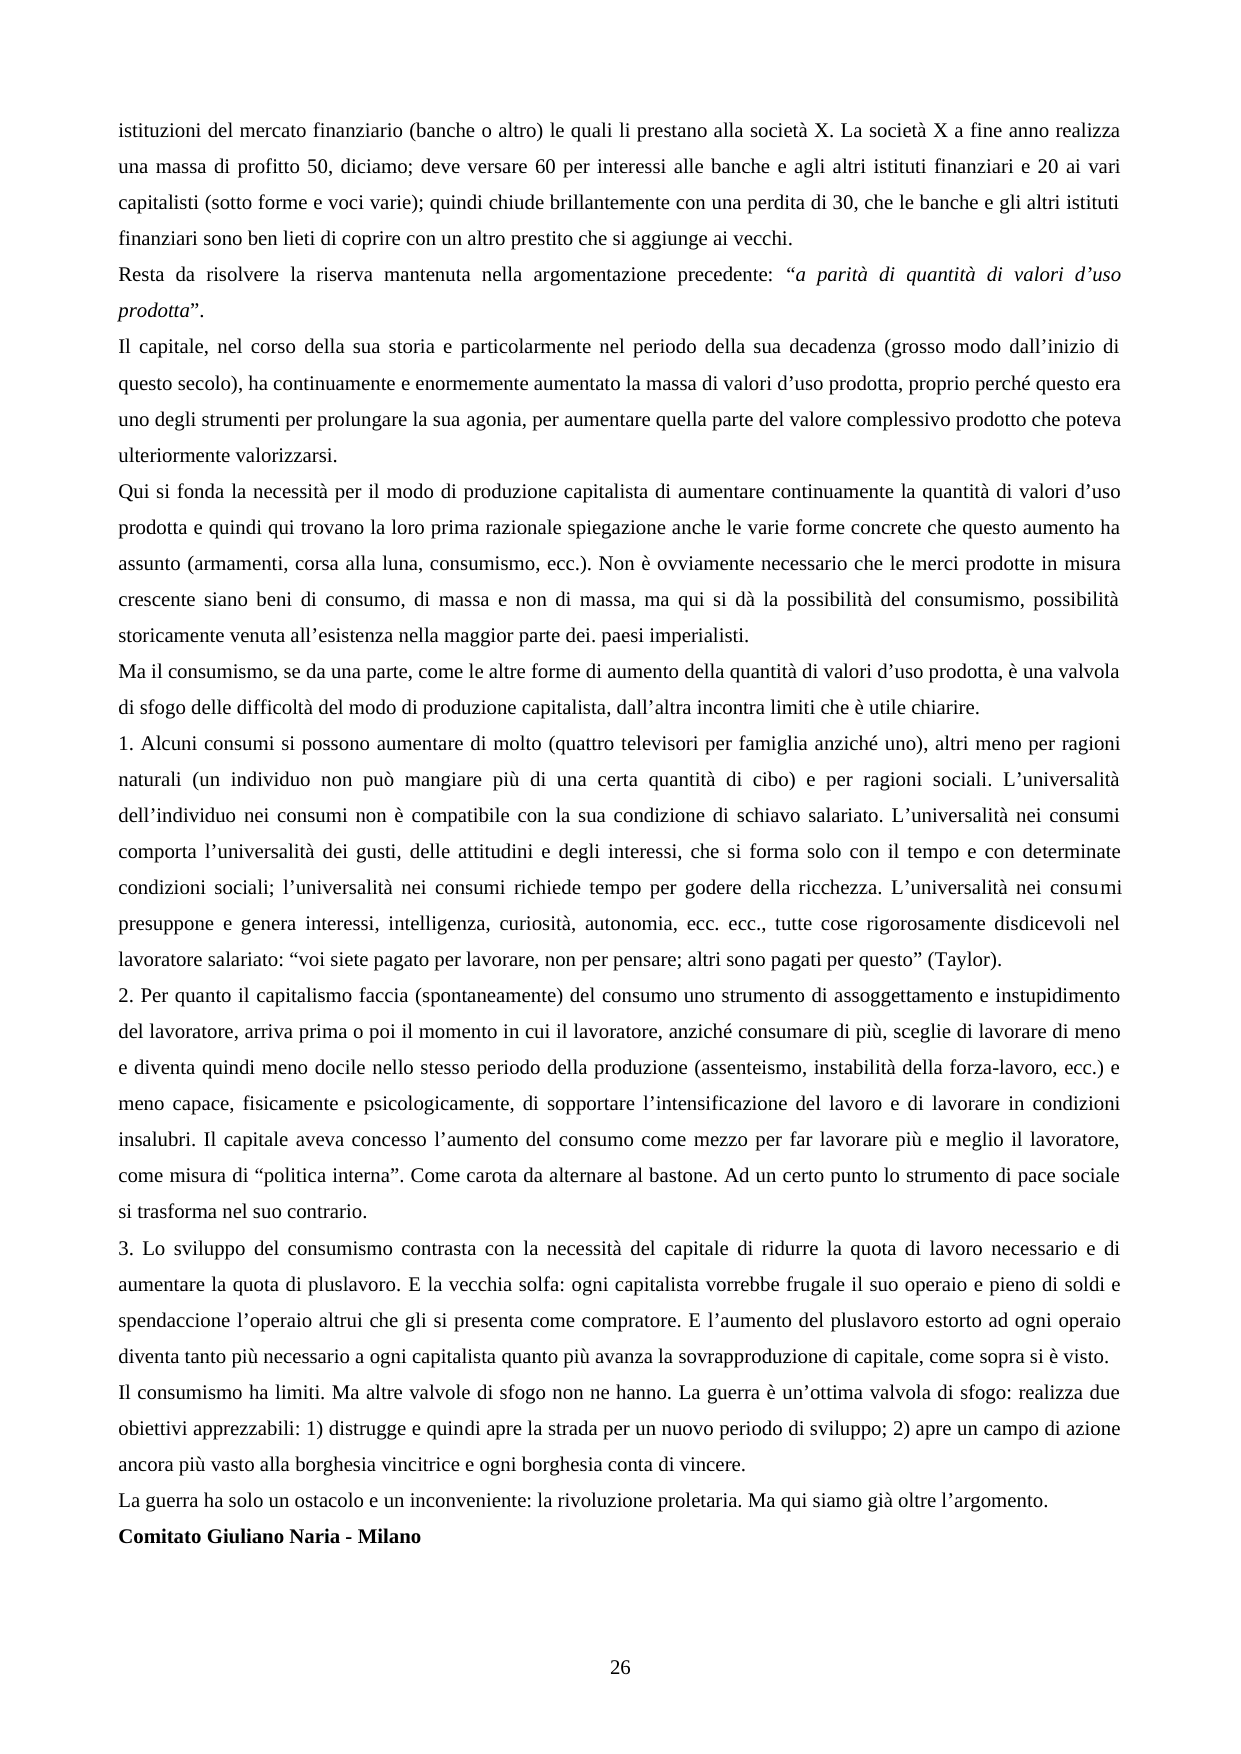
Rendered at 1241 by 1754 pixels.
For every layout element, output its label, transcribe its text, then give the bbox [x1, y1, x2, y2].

text 2. Per quanto il capitalismo faccia (spontaneamente) del consumo uno strumento di assoggettamento e instupidimento del lavoratore, arriva prima o poi il momento in cui il lavoratore, anziché consumare di più, sceglie di lavorare di meno e diventa quindi meno docile nello stesso periodo della produzione (assenteismo, instabilità della forza-lavoro, ecc.) e meno capace, fisicamente e psicologicamente, di sopportare l’intensificazione del lavoro e di lavorare in condizioni insalubri. Il capitale aveva concesso l’aumento del consumo come mezzo per far lavorare più e meglio il lavoratore, come misura di “politica interna”. Come carota da alternare al bastone. Ad un certo punto lo strumento di pace sociale si trasforma nel suo contrario. [118, 983, 1122, 1223]
text Resta da risolvere la riserva mantenuta nella argomentazione precedente: “a parità di quantità di valori d’uso prodotta”. [118, 262, 1122, 322]
text Il consumismo ha limiti. Ma altre valvole di sfogo non ne hanno. La guerra è un’ottima valvola di sfogo: realizza due obiettivi apprezzabili: 1) distrugge e quindi apre la strada per un nuovo periodo di sviluppo; 2) apre un campo di azione ancora più vasto alla borghesia vincitrice e ogni borghesia conta di vincere. [118, 1379, 1122, 1476]
text La guerra ha solo un ostacolo e un inconveniente: la rivoluzione proletaria. Ma qui siamo già oltre l’argomento. [118, 1488, 1122, 1512]
text 3. Lo sviluppo del consumismo contrasta con la necessità del capitale di ridurre la quota di lavoro necessario e di aumentare la quota di pluslavoro. E la vecchia solfa: ogni capitalista vorrebbe frugale il suo operaio e pieno di soldi e spendaccione l’operaio altrui che gli si presenta come compratore. E l’aumento del pluslavoro estorto ad ogni operaio diventa tanto più necessario a ogni capitalista quanto più avanza la sovrapproduzione di capitale, come sopra si è visto. [118, 1235, 1122, 1368]
text 1. Alcuni consumi si possono aumentare di molto (quattro televisori per famiglia anziché uno), altri meno per ragioni naturali (un individuo non può mangiare più di una certa quantità di cibo) e per ragioni sociali. L’universalità dell’individuo nei consumi non è compatibile con la sua condizione di schiavo salariato. L’universalità nei consumi comporta l’universalità dei gusti, delle attitudini e degli interessi, che si forma solo con il tempo e con determinate condizioni sociali; l’universalità nei consumi richiede tempo per godere della ricchezza. L’universalità nei consumi presuppone e genera interessi, intelligenza, curiosità, autonomia, ecc. ecc., tutte cose rigorosamente disdicevoli nel lavoratore salariato: “voi siete pagato per lavorare, non per pensare; altri sono pagati per questo” (Taylor). [118, 731, 1122, 971]
text Comitato Giuliano Naria - Milano [118, 1524, 1122, 1548]
text Qui si fonda la necessità per il modo di produzione capitalista di aumentare continuamente la quantità di valori d’uso prodotta e quindi qui trovano la loro prima razionale spiegazione anche le varie forme concrete che questo aumento ha assunto (armamenti, corsa alla luna, consumismo, ecc.). Non è ovviamente necessario che le merci prodotte in misura crescente siano beni di consumo, di massa e non di massa, ma qui si dà la possibilità del consumismo, possibilità storicamente venuta all’esistenza nella maggior parte dei. paesi imperialisti. [118, 478, 1122, 647]
text istituzioni del mercato finanziario (banche o altro) le quali li prestano alla società X. La società X a fine anno realizza una massa di profitto 50, diciamo; deve versare 60 per interessi alle banche e agli altri istituti finanziari e 20 ai vari capitalisti (sotto forme e voci varie); quindi chiude brillantemente con una perdita di 30, che le banche e gli altri istituti finanziari sono ben lieti di coprire con un altro prestito che si aggiunge ai vecchi. [118, 118, 1122, 250]
text Il capitale, nel corso della sua storia e particolarmente nel periodo della sua decadenza (grosso modo dall’inizio di questo secolo), ha continuamente e enormemente aumentato la massa di valori d’uso prodotta, proprio perché questo era uno degli strumenti per prolungare la sua agonia, per aumentare quella parte del valore complessivo prodotto che poteva ulteriormente valorizzarsi. [118, 334, 1122, 467]
text Ma il consumismo, se da una parte, come le altre forme di aumento della quantità di valori d’uso prodotta, è una valvola di sfogo delle difficoltà del modo di produzione capitalista, dall’altra incontra limiti che è utile chiarire. [118, 659, 1122, 719]
